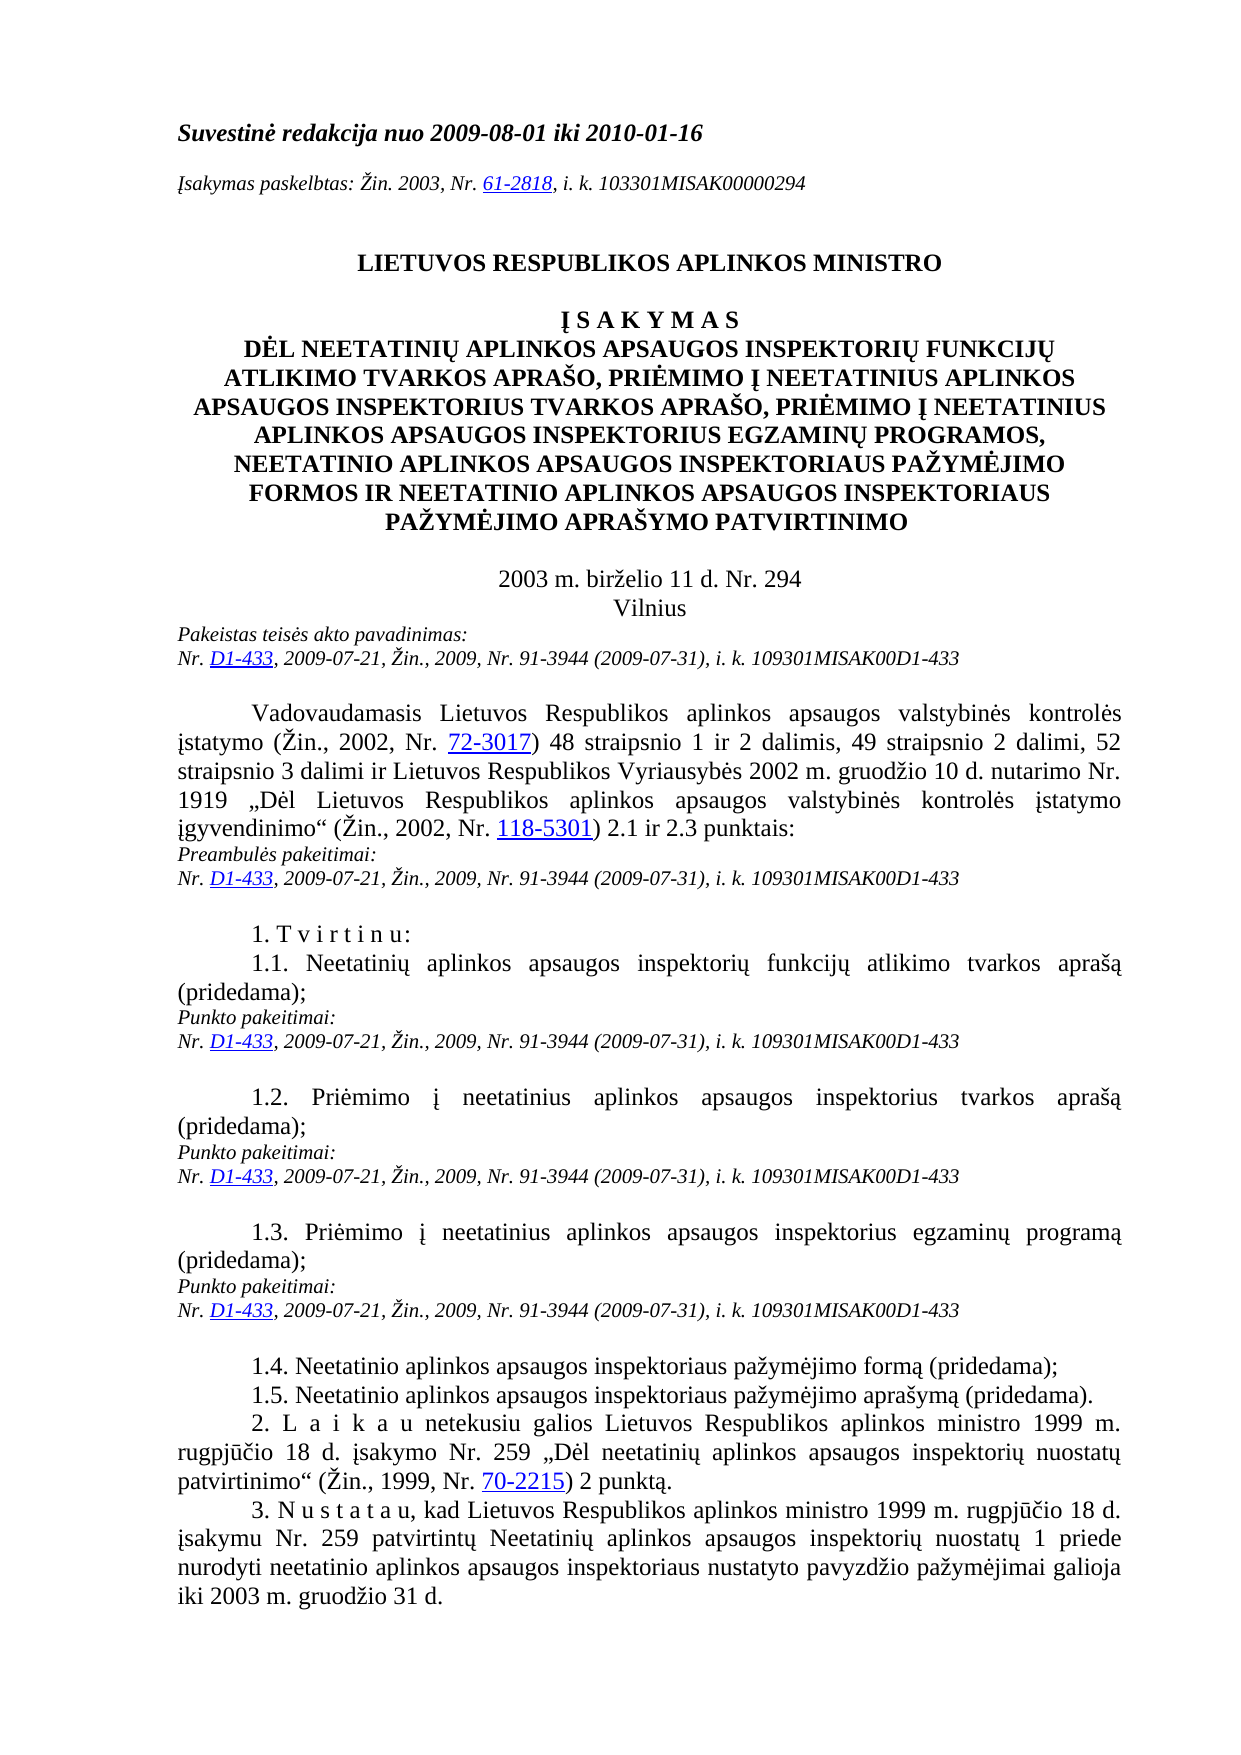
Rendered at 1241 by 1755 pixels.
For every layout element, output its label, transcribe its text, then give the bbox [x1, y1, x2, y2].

text 1.3. Priėmimo į neetatinius aplinkos apsaugos inspektorius egzaminų programą (pridedama); [177, 1217, 1122, 1274]
text 1.1. Neetatinių aplinkos apsaugos inspektorių funkcijų atlikimo tvarkos aprašą (pridedama); [177, 948, 1122, 1005]
text Nr. D1-433, 2009-07-21, Žin., 2009, Nr. 91-3944 (2009-07-31), i. k. 109301MISAK00D1-433 [177, 1029, 1122, 1053]
text Nr. D1-433, 2009-07-21, Žin., 2009, Nr. 91-3944 (2009-07-31), i. k. 109301MISAK00D1-433 [177, 866, 1122, 890]
text Pakeistas teisės akto pavadinimas: [177, 622, 1122, 646]
text LIETUVOS RESPUBLIKOS APLINKOS MINISTRO [177, 248, 1122, 277]
text Nr. D1-433, 2009-07-21, Žin., 2009, Nr. 91-3944 (2009-07-31), i. k. 109301MISAK00D1-433 [177, 646, 1122, 670]
text Preambulės pakeitimai: [177, 842, 1122, 866]
text Nr. D1-433, 2009-07-21, Žin., 2009, Nr. 91-3944 (2009-07-31), i. k. 109301MISAK00D1-433 [177, 1164, 1122, 1188]
text 1. Tvirtinu: [177, 919, 1122, 948]
text 1.4. Neetatinio aplinkos apsaugos inspektoriaus pažymėjimo formą (pridedama); [177, 1351, 1122, 1380]
text DĖL NEETATINIŲ APLINKOS APSAUGOS INSPEKTORIŲ FUNKCIJŲ ATLIKIMO TVARKOS APRAŠO, PRIĖMIMO Į NEETATINIUS APLINKOS APSAUGOS INSPEKTORIUS TVARKOS APRAŠO, PRIĖMIMO Į NEETATINIUS APLINKOS APSAUGOS INSPEKTORIUS EGZAMINŲ PROGRAMOS, NEETATINIO APLINKOS APSAUGOS INSPEKTORIAUS PAŽYMĖJIMO FORMOS IR NEETATINIO APLINKOS APSAUGOS INSPEKTORIAUS PAŽYMĖJIMO APRAŠYMO PATVIRTINIMO [177, 334, 1122, 535]
text Nr. D1-433, 2009-07-21, Žin., 2009, Nr. 91-3944 (2009-07-31), i. k. 109301MISAK00D1-433 [177, 1298, 1122, 1322]
text 3. Nustatau, kad Lietuvos Respublikos aplinkos ministro 1999 m. rugpjūčio 18 d. įsakymu Nr. 259 patvirtintų Neetatinių aplinkos apsaugos inspektorių nuostatų 1 priede nurodyti neetatinio aplinkos apsaugos inspektoriaus nustatyto pavyzdžio pažymėjimai galioja iki 2003 m. gruodžio 31 d. [177, 1495, 1122, 1610]
text 1.5. Neetatinio aplinkos apsaugos inspektoriaus pažymėjimo aprašymą (pridedama). [177, 1380, 1122, 1408]
text Į S A K Y M A S [177, 305, 1122, 334]
text Punkto pakeitimai: [177, 1005, 1122, 1029]
text 2. L a i k a u netekusiu galios Lietuvos Respublikos aplinkos ministro 1999 m. rugpjūčio 18 d. įsakymo Nr. 259 „Dėl neetatinių aplinkos apsaugos inspektorių nuostatų patvirtinimo“ (Žin., 1999, Nr. 70-2215) 2 punktą. [177, 1408, 1122, 1495]
text 2003 m. birželio 11 d. Nr. 294 [177, 564, 1122, 593]
text Vilnius [177, 593, 1122, 622]
text Punkto pakeitimai: [177, 1274, 1122, 1298]
text Įsakymas paskelbtas: Žin. 2003, Nr. 61-2818, i. k. 103301MISAK00000294 [177, 171, 1122, 195]
text Vadovaudamasis Lietuvos Respublikos aplinkos apsaugos valstybinės kontrolės įstatymo (Žin., 2002, Nr. 72-3017) 48 straipsnio 1 ir 2 dalimis, 49 straipsnio 2 dalimi, 52 straipsnio 3 dalimi ir Lietuvos Respublikos Vyriausybės 2002 m. gruodžio 10 d. nutarimo Nr. 1919 „Dėl Lietuvos Respublikos aplinkos apsaugos valstybinės kontrolės įstatymo įgyvendinimo“ (Žin., 2002, Nr. 118-5301) 2.1 ir 2.3 punktais: [177, 698, 1122, 842]
text 1.2. Priėmimo į neetatinius aplinkos apsaugos inspektorius tvarkos aprašą (pridedama); [177, 1082, 1122, 1140]
text Suvestinė redakcija nuo 2009-08-01 iki 2010-01-16 [177, 118, 1122, 147]
text Punkto pakeitimai: [177, 1140, 1122, 1164]
